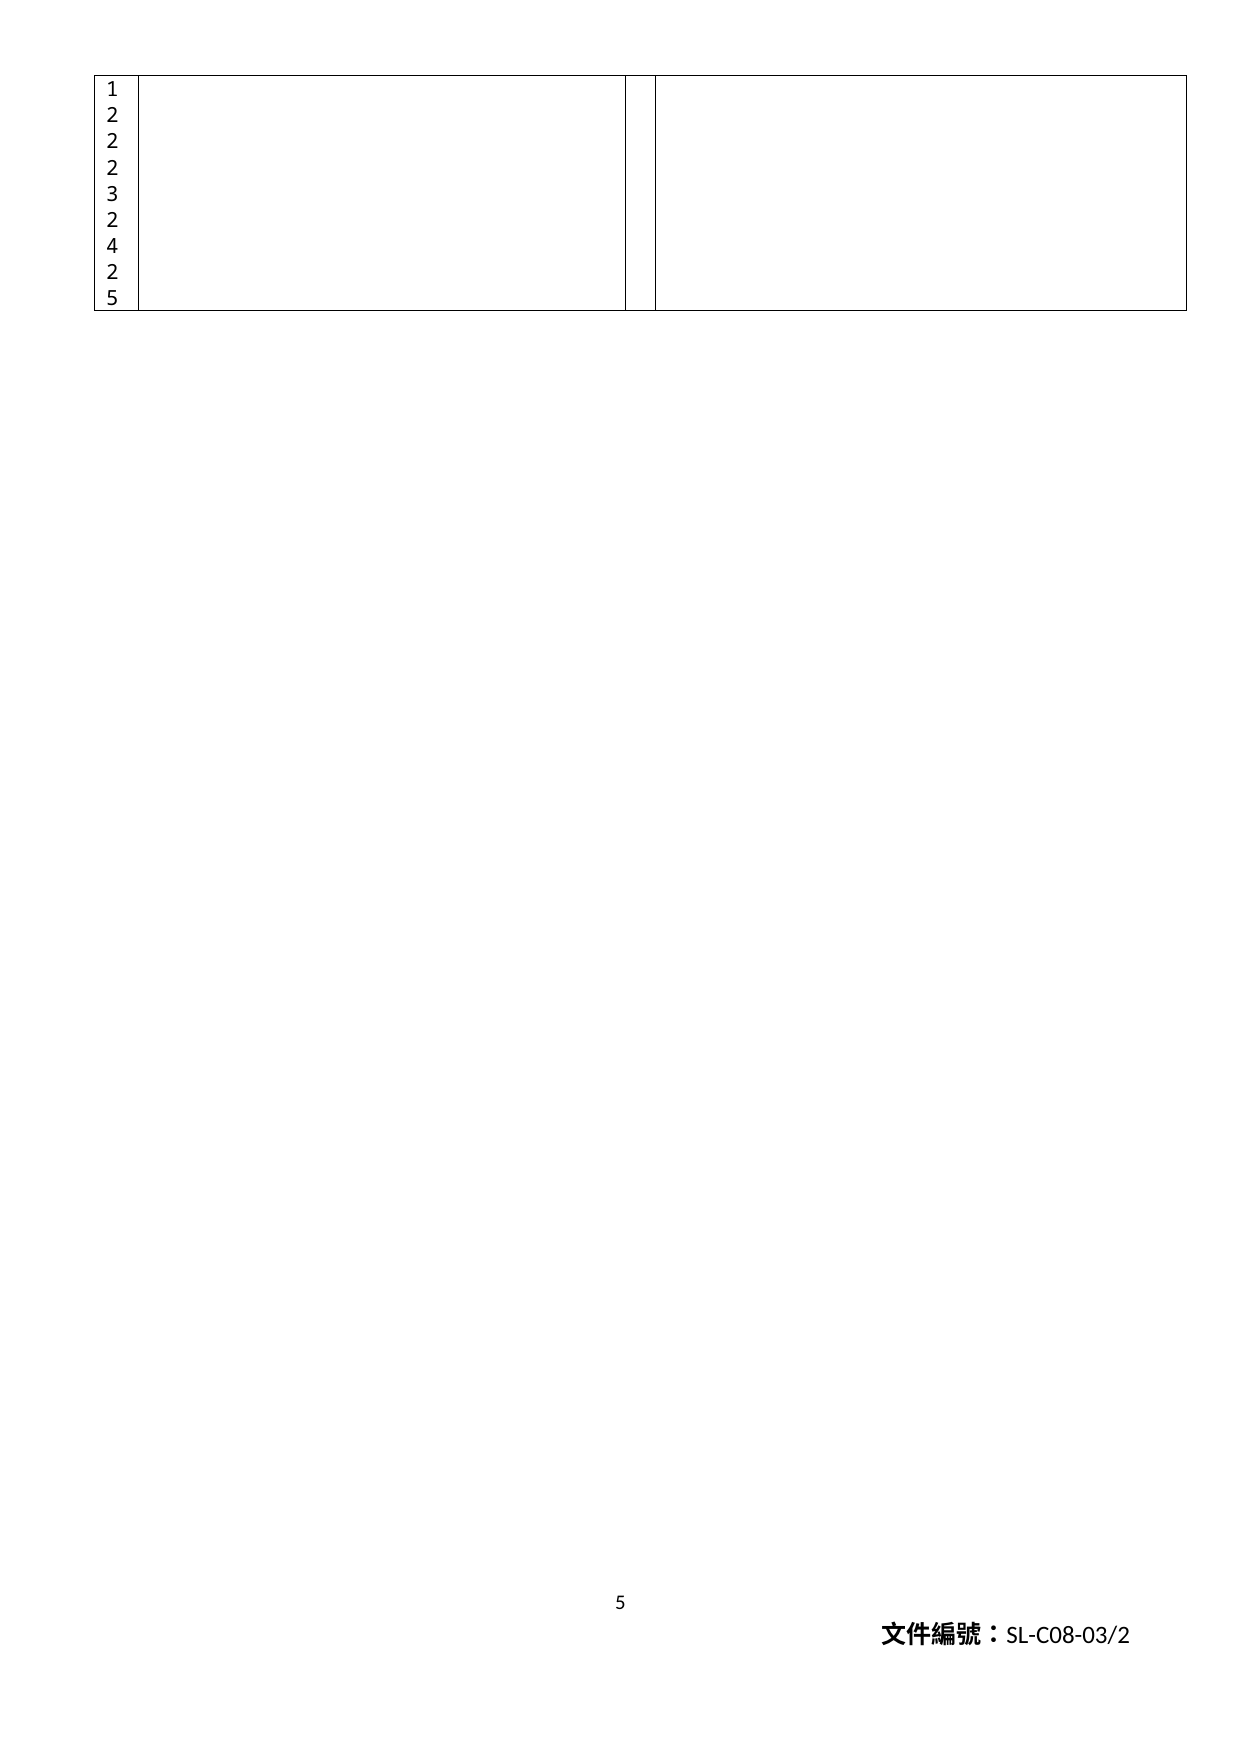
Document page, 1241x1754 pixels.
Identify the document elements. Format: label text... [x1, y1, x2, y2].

table_cell [139, 76, 625, 310]
table_cell [656, 76, 1186, 310]
table_cell 1 22 23 24 25 [95, 76, 138, 310]
table_cell [626, 76, 655, 310]
